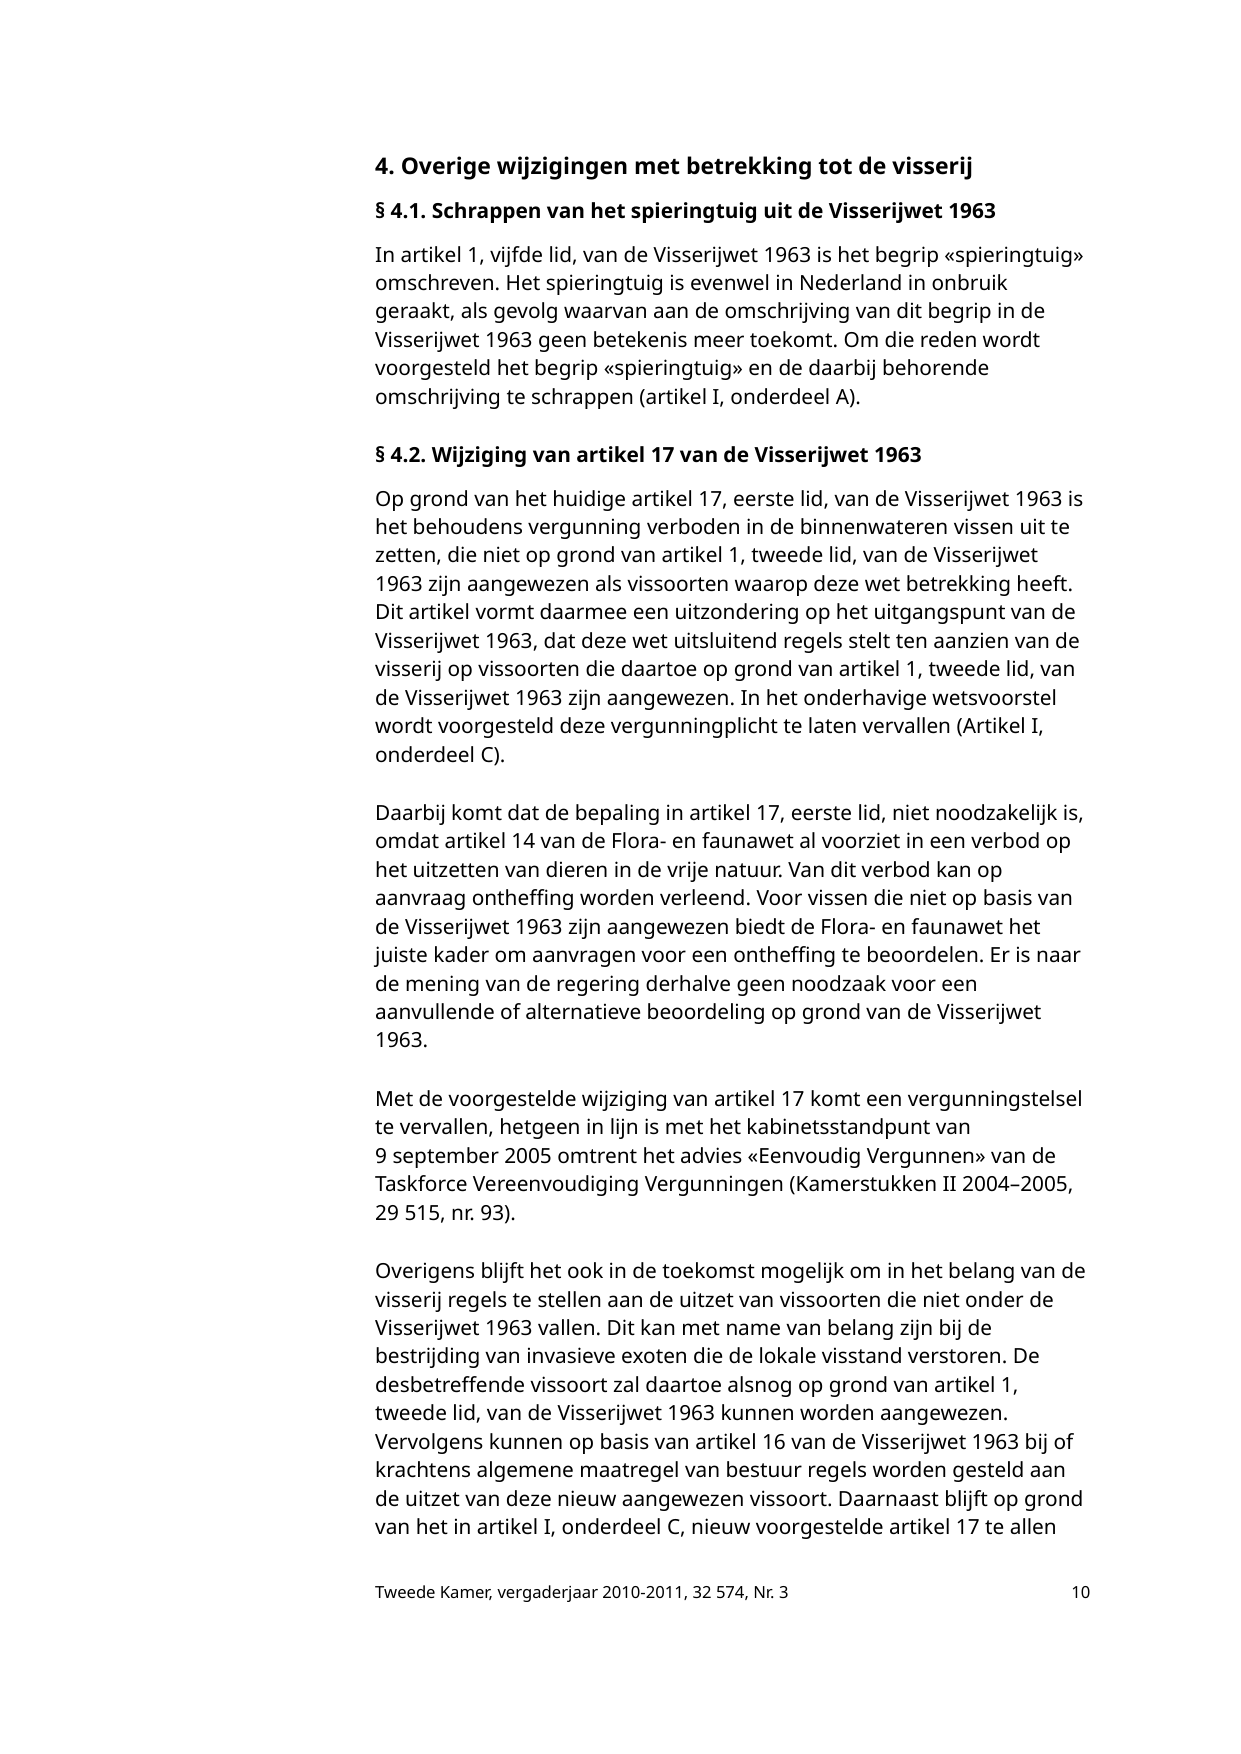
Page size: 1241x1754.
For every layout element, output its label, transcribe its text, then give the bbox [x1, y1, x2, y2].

text § 4.1. Schrappen van het spieringtuig uit de Visserijwet 1963 [375, 196, 1090, 225]
text Overigens blijft het ook in de toekomst mogelijk om in het belang van de visserij regels te stellen aan de uitzet van vissoorten die niet onder de Visserijwet 1963 vallen. Dit kan met name van belang zijn bij de bestrijding van invasieve exoten die de lokale visstand verstoren. De desbetreffende vissoort zal daartoe alsnog op grond van artikel 1, tweede lid, van de Visserijwet 1963 kunnen worden aangewezen. Vervolgens kunnen op basis van artikel 16 van de Visserijwet 1963 bij of krachtens algemene maatregel van bestuur regels worden gesteld aan de uitzet van deze nieuw aangewezen vissoort. Daarnaast blijft op grond van het in artikel I, onderdeel C, nieuw voorgestelde artikel 17 te allen [375, 1256, 1090, 1541]
text Daarbij komt dat de bepaling in artikel 17, eerste lid, niet noodzakelijk is, omdat artikel 14 van de Flora- en faunawet al voorziet in een verbod op het uitzetten van dieren in de vrije natuur. Van dit verbod kan op aanvraag ontheffing worden verleend. Voor vissen die niet op basis van de Visserijwet 1963 zijn aangewezen biedt de Flora- en faunawet het juiste kader om aanvragen voor een ontheffing te beoordelen. Er is naar de mening van de regering derhalve geen noodzaak voor een aanvullende of alternatieve beoordeling op grond van de Visserijwet 1963. [375, 798, 1090, 1054]
text In artikel 1, vijfde lid, van de Visserijwet 1963 is het begrip «spieringtuig» omschreven. Het spieringtuig is evenwel in Nederland in onbruik geraakt, als gevolg waarvan aan de omschrijving van dit begrip in de Visserijwet 1963 geen betekenis meer toekomt. Om die reden wordt voorgesteld het begrip «spieringtuig» en de daarbij behorende omschrijving te schrappen (artikel I, onderdeel A). [375, 240, 1090, 410]
text Met de voorgestelde wijziging van artikel 17 komt een vergunningstelsel te vervallen, hetgeen in lijn is met het kabinetsstandpunt van 9 september 2005 omtrent het advies «Eenvoudig Vergunnen» van de Taskforce Vereenvoudiging Vergunningen (Kamerstukken II 2004–2005, 29 515, nr. 93). [375, 1084, 1090, 1226]
text Op grond van het huidige artikel 17, eerste lid, van de Visserijwet 1963 is het behoudens vergunning verboden in de binnenwateren vissen uit te zetten, die niet op grond van artikel 1, tweede lid, van de Visserijwet 1963 zijn aangewezen als vissoorten waarop deze wet betrekking heeft. Dit artikel vormt daarmee een uitzondering op het uitgangspunt van de Visserijwet 1963, dat deze wet uitsluitend regels stelt ten aanzien van de visserij op vissoorten die daartoe op grond van artikel 1, tweede lid, van de Visserijwet 1963 zijn aangewezen. In het onderhavige wetsvoorstel wordt voorgesteld deze vergunningplicht te laten vervallen (Artikel I, onderdeel C). [375, 484, 1090, 768]
subtitle 4. Overige wijzigingen met betrekking tot de visserij [375, 150, 1090, 181]
text § 4.2. Wijziging van artikel 17 van de Visserijwet 1963 [375, 440, 1090, 469]
